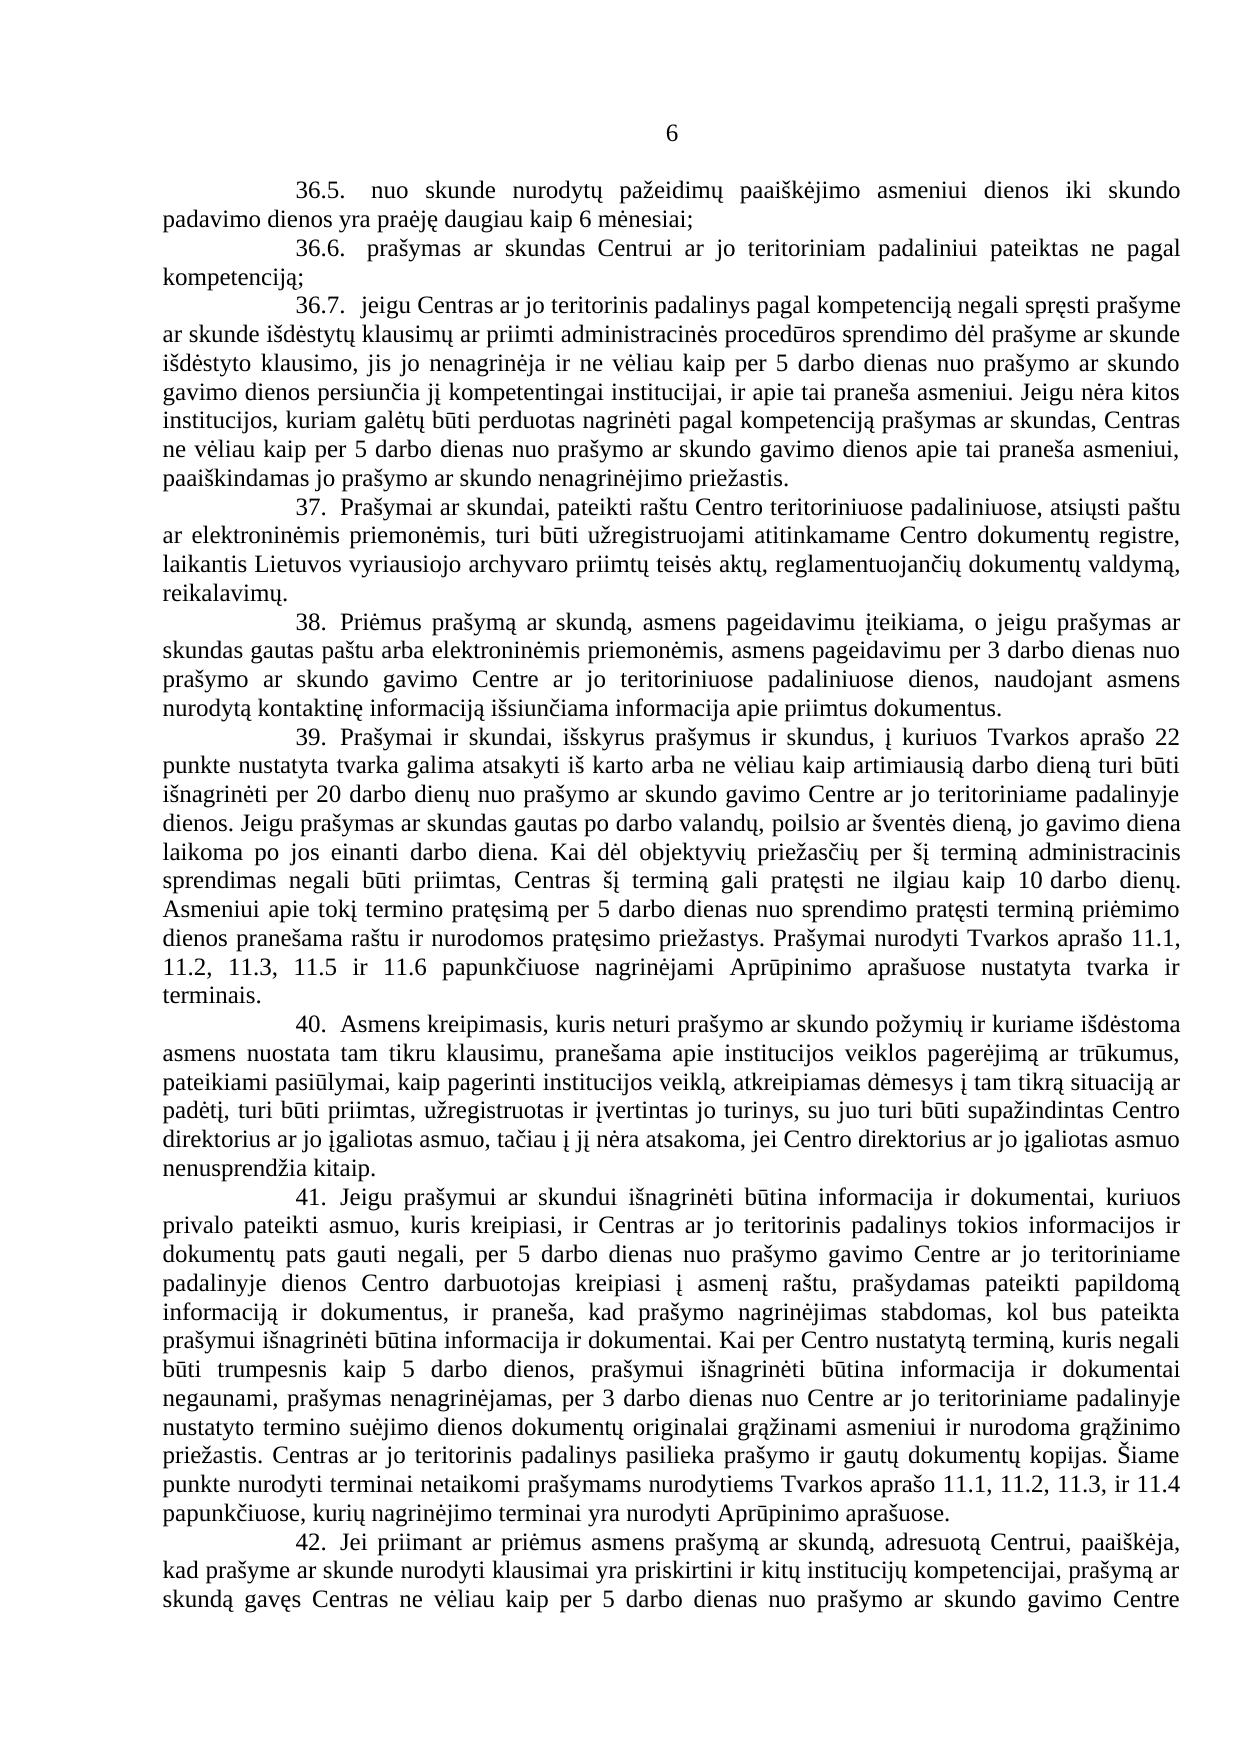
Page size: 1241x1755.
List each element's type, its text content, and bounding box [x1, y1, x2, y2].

text 36.6. prašymas ar skundas Centrui ar jo teritoriniam padaliniui pateiktas ne pagal kompetenciją; [162, 233, 1181, 291]
text 38. Priėmus prašymą ar skundą, asmens pageidavimu įteikiama, o jeigu prašymas ar skundas gautas paštu arba elektroninėmis priemonėmis, asmens pageidavimu per 3 darbo dienas nuo prašymo ar skundo gavimo Centre ar jo teritoriniuose padaliniuose dienos, naudojant asmens nurodytą kontaktinę informaciją išsiunčiama informacija apie priimtus dokumentus. [162, 607, 1181, 722]
text 40. Asmens kreipimasis, kuris neturi prašymo ar skundo požymių ir kuriame išdėstoma asmens nuostata tam tikru klausimu, pranešama apie institucijos veiklos pagerėjimą ar trūkumus, pateikiami pasiūlymai, kaip pagerinti institucijos veiklą, atkreipiamas dėmesys į tam tikrą situaciją ar padėtį, turi būti priimtas, užregistruotas ir įvertintas jo turinys, su juo turi būti supažindintas Centro direktorius ar jo įgaliotas asmuo, tačiau į jį nėra atsakoma, jei Centro direktorius ar jo įgaliotas asmuo nenusprendžia kitaip. [162, 1009, 1181, 1182]
text 36.5. nuo skunde nurodytų pažeidimų paaiškėjimo asmeniui dienos iki skundo padavimo dienos yra praėję daugiau kaip 6 mėnesiai; [162, 176, 1181, 233]
text 37. Prašymai ar skundai, pateikti raštu Centro teritoriniuose padaliniuose, atsiųsti paštu ar elektroninėmis priemonėmis, turi būti užregistruojami atitinkamame Centro dokumentų registre, laikantis Lietuvos vyriausiojo archyvaro priimtų teisės aktų, reglamentuojančių dokumentų valdymą, reikalavimų. [162, 492, 1181, 607]
text 39. Prašymai ir skundai, išskyrus prašymus ir skundus, į kuriuos Tvarkos aprašo 22 punkte nustatyta tvarka galima atsakyti iš karto arba ne vėliau kaip artimiausią darbo dieną turi būti išnagrinėti per 20 darbo dienų nuo prašymo ar skundo gavimo Centre ar jo teritoriniame padalinyje dienos. Jeigu prašymas ar skundas gautas po darbo valandų, poilsio ar šventės dieną, jo gavimo diena laikoma po jos einanti darbo diena. Kai dėl objektyvių priežasčių per šį terminą administracinis sprendimas negali būti priimtas, Centras šį terminą gali pratęsti ne ilgiau kaip 10 darbo dienų. Asmeniui apie tokį termino pratęsimą per 5 darbo dienas nuo sprendimo pratęsti terminą priėmimo dienos pranešama raštu ir nurodomos pratęsimo priežastys. Prašymai nurodyti Tvarkos aprašo 11.1, 11.2, 11.3, 11.5 ir 11.6 papunkčiuose nagrinėjami Aprūpinimo aprašuose nustatyta tvarka ir terminais. [162, 722, 1181, 1009]
text 42. Jei priimant ar priėmus asmens prašymą ar skundą, adresuotą Centrui, paaiškėja, kad prašyme ar skunde nurodyti klausimai yra priskirtini ir kitų institucijų kompetencijai, prašymą ar skundą gavęs Centras ne vėliau kaip per 5 darbo dienas nuo prašymo ar skundo gavimo Centre [162, 1527, 1181, 1613]
text 41. Jeigu prašymui ar skundui išnagrinėti būtina informacija ir dokumentai, kuriuos privalo pateikti asmuo, kuris kreipiasi, ir Centras ar jo teritorinis padalinys tokios informacijos ir dokumentų pats gauti negali, per 5 darbo dienas nuo prašymo gavimo Centre ar jo teritoriniame padalinyje dienos Centro darbuotojas kreipiasi į asmenį raštu, prašydamas pateikti papildomą informaciją ir dokumentus, ir praneša, kad prašymo nagrinėjimas stabdomas, kol bus pateikta prašymui išnagrinėti būtina informacija ir dokumentai. Kai per Centro nustatytą terminą, kuris negali būti trumpesnis kaip 5 darbo dienos, prašymui išnagrinėti būtina informacija ir dokumentai negaunami, prašymas nenagrinėjamas, per 3 darbo dienas nuo Centre ar jo teritoriniame padalinyje nustatyto termino suėjimo dienos dokumentų originalai grąžinami asmeniui ir nurodoma grąžinimo priežastis. Centras ar jo teritorinis padalinys pasilieka prašymo ir gautų dokumentų kopijas. Šiame punkte nurodyti terminai netaikomi prašymams nurodytiems Tvarkos aprašo 11.1, 11.2, 11.3, ir 11.4 papunkčiuose, kurių nagrinėjimo terminai yra nurodyti Aprūpinimo aprašuose. [162, 1182, 1181, 1527]
text 36.7. jeigu Centras ar jo teritorinis padalinys pagal kompetenciją negali spręsti prašyme ar skunde išdėstytų klausimų ar priimti administracinės procedūros sprendimo dėl prašyme ar skunde išdėstyto klausimo, jis jo nenagrinėja ir ne vėliau kaip per 5 darbo dienas nuo prašymo ar skundo gavimo dienos persiunčia jį kompetentingai institucijai, ir apie tai praneša asmeniui. Jeigu nėra kitos institucijos, kuriam galėtų būti perduotas nagrinėti pagal kompetenciją prašymas ar skundas, Centras ne vėliau kaip per 5 darbo dienas nuo prašymo ar skundo gavimo dienos apie tai praneša asmeniui, paaiškindamas jo prašymo ar skundo nenagrinėjimo priežastis. [162, 291, 1181, 492]
